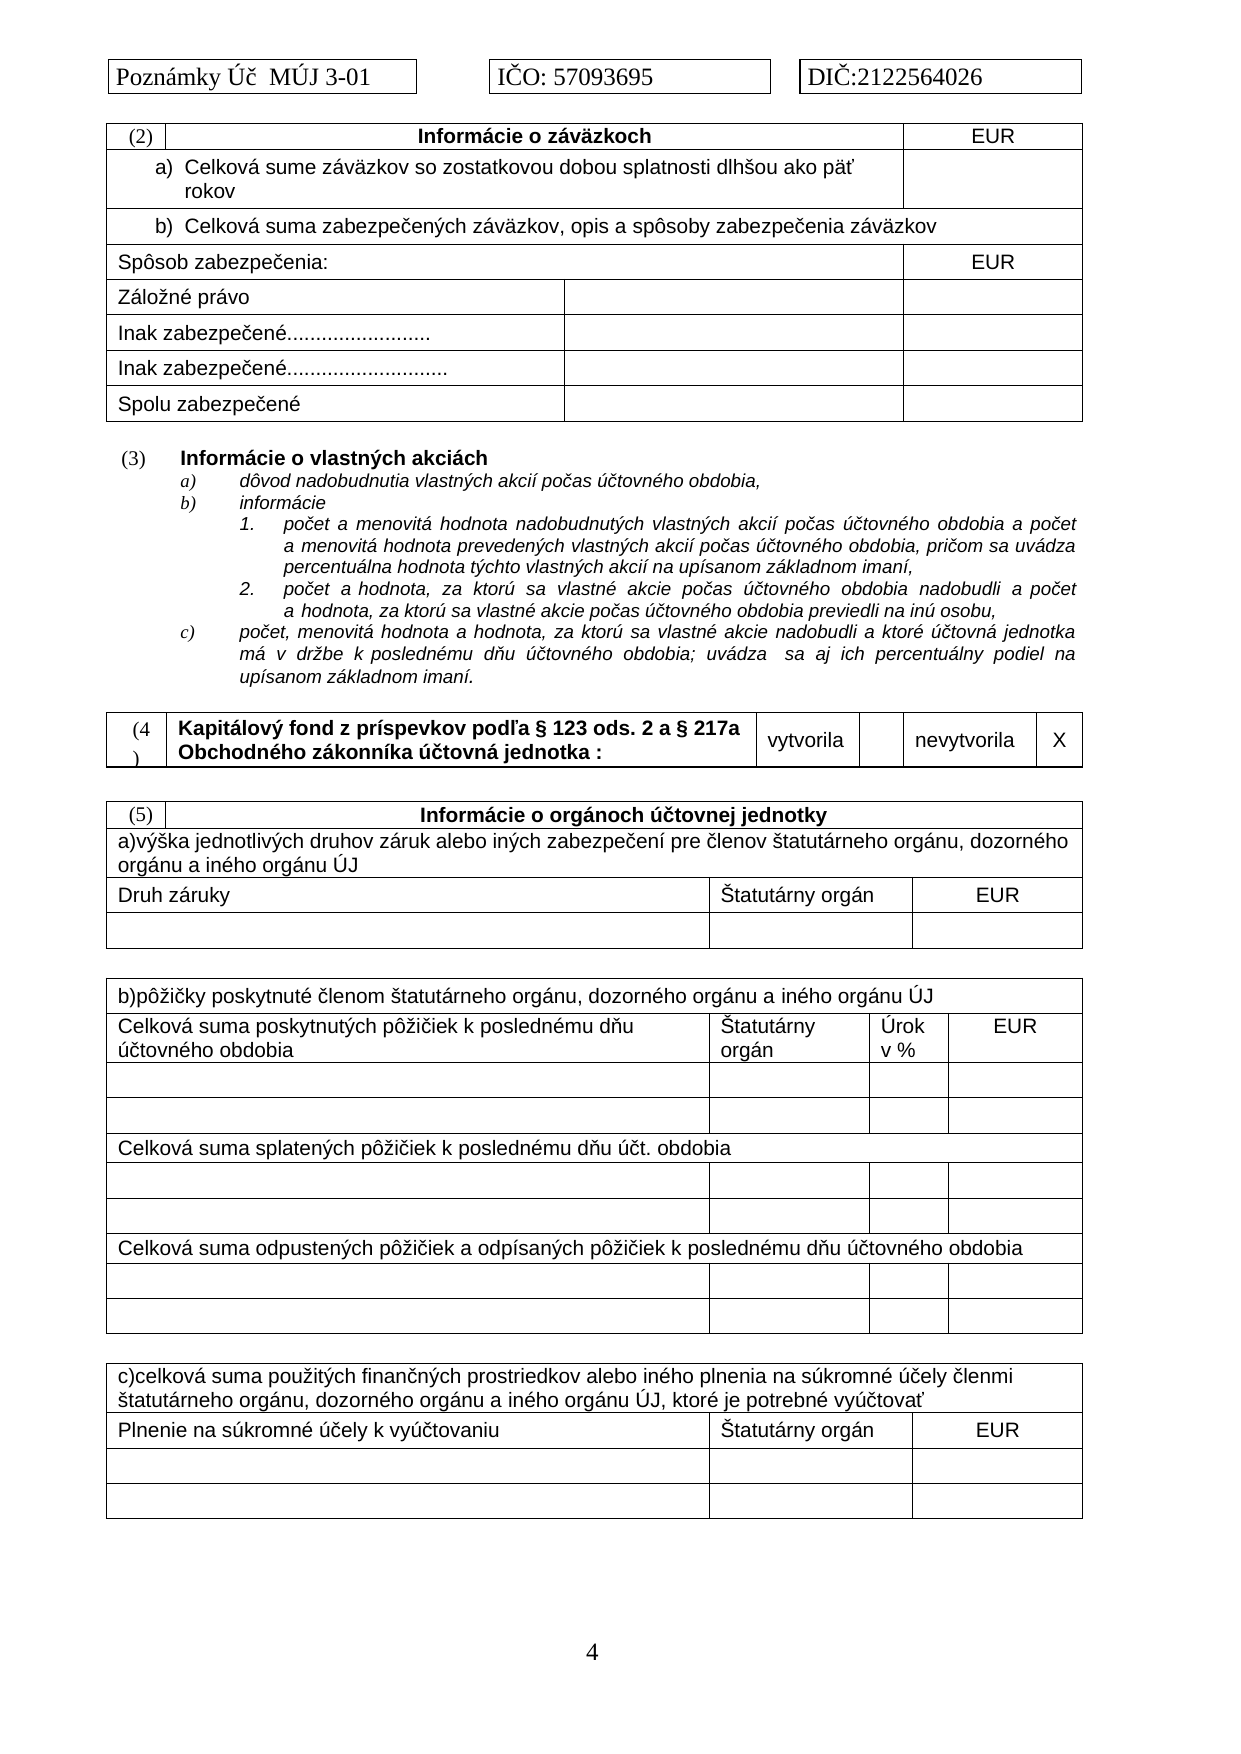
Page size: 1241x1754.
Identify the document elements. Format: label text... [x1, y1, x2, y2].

table_header Kapitálový fond z príspevkov podľa § 123 ods. 2 a § 217a Obchodného zákonníka účtovná jednotka : [167, 713, 756, 766]
table_cell Inak zabezpečené............................ [107, 351, 564, 385]
table_cell [904, 150, 1082, 208]
table_cell [710, 1098, 869, 1133]
table_cell Inak zabezpečené......................... [107, 315, 564, 350]
table_cell [870, 1098, 948, 1133]
table_cell [904, 280, 1082, 314]
table_cell Spôsob zabezpečenia: [107, 245, 903, 279]
table_header Informácie o záväzkoch [166, 124, 903, 149]
table_cell [870, 1299, 948, 1333]
table_header nevytvorila [904, 713, 1036, 766]
table_header Informácie o orgánoch účtovnej jednotky [166, 802, 1082, 828]
table_cell Celková suma odpustených pôžičiek a odpísaných pôžičiek k poslednému dňu účtovného obdobia [107, 1234, 1082, 1262]
table_cell a)výška jednotlivých druhov záruk alebo iných zabezpečení pre členov štatutárneho orgánu, dozorného orgánu a iného orgánu ÚJ [107, 829, 1082, 877]
table_cell [565, 280, 903, 314]
table_cell [949, 1163, 1082, 1198]
table_cell [107, 1063, 709, 1097]
table_cell [949, 1098, 1082, 1133]
table_cell [710, 1484, 912, 1518]
table_cell [107, 1163, 709, 1198]
list Informácie o vlastných akciách [121, 446, 1078, 470]
table_cell Celková suma poskytnutých pôžičiek k poslednému dňu účtovného obdobia [107, 1014, 709, 1062]
table_cell Záložné právo [107, 280, 564, 314]
table_cell [107, 1449, 709, 1483]
table_cell EUR [913, 878, 1082, 912]
table_cell [870, 1163, 948, 1198]
table_header [860, 713, 903, 766]
table_cell [949, 1063, 1082, 1097]
table_cell [904, 315, 1082, 350]
table_cell [107, 1098, 709, 1133]
table_cell Celková suma splatených pôžičiek k poslednému dňu účt. obdobia [107, 1134, 1082, 1162]
table_cell [107, 913, 709, 948]
table_cell [710, 1264, 869, 1298]
table_cell [870, 1199, 948, 1233]
table_cell Celková sume záväzkov so zostatkovou dobou splatnosti dlhšou ako päť rokov [107, 150, 903, 208]
list počet a menovitá hodnota nadobudnutých vlastných akcií počas účtovného obdobia a počet a menovitá hodnota prevedených vlastných akcií počas účtovného obdobia, pričom sa uvádza percentuálna hodnota týchto vlastných akcií na upísanom základnom imaní, [239, 513, 1078, 578]
table_header [107, 713, 166, 766]
table_cell [107, 1199, 709, 1233]
table_cell Spolu zabezpečené [107, 386, 564, 421]
table_cell Úrok v % [870, 1014, 948, 1062]
table_cell Plnenie na súkromné účely k vyúčtovaniu [107, 1413, 709, 1447]
table_cell [949, 1264, 1082, 1298]
table_header [107, 802, 165, 828]
table_cell [949, 1199, 1082, 1233]
list počet, menovitá hodnota a hodnota, za ktorú sa vlastné akcie nadobudli a ktoré účtovná jednotka má v držbe k poslednému dňu účtovného obdobia; uvádza sa aj ich percentuálny podiel na upísanom základnom imaní. [180, 621, 1078, 688]
table_header X [1037, 713, 1082, 766]
table_cell [710, 1449, 912, 1483]
table_cell EUR [949, 1014, 1082, 1062]
table_cell [913, 1484, 1082, 1518]
table_cell EUR [913, 1413, 1082, 1447]
list informácie [180, 491, 1078, 513]
table_cell [913, 913, 1082, 948]
table_header b)pôžičky poskytnuté členom štatutárneho orgánu, dozorného orgánu a iného orgánu ÚJ [107, 979, 1082, 1013]
table_header c)celková suma použitých finančných prostriedkov alebo iného plnenia na súkromné účely členmi štatutárneho orgánu, dozorného orgánu a iného orgánu ÚJ, ktoré je potrebné vyúčtovať [107, 1364, 1082, 1412]
table_cell [904, 351, 1082, 385]
table_cell [710, 1199, 869, 1233]
list dôvod nadobudnutia vlastných akcií počas účtovného obdobia, [180, 470, 1078, 491]
table_cell [710, 913, 912, 948]
table_cell [565, 315, 903, 350]
table_cell [565, 351, 903, 385]
table_header EUR [904, 124, 1082, 149]
table_cell [107, 1484, 709, 1518]
table_cell [949, 1299, 1082, 1333]
table_cell [913, 1449, 1082, 1483]
table_cell Druh záruky [107, 878, 709, 912]
table_cell EUR [904, 245, 1082, 279]
table_header vytvorila [757, 713, 859, 766]
table_cell Štatutárny orgán [710, 878, 912, 912]
table_cell [870, 1264, 948, 1298]
table_cell [107, 1264, 709, 1298]
list počet a hodnota, za ktorú sa vlastné akcie počas účtovného obdobia nadobudli a počet a hodnota, za ktorú sa vlastné akcie počas účtovného obdobia previedli na inú osobu, [239, 578, 1078, 621]
table_header [107, 124, 165, 149]
table_cell [107, 1299, 709, 1333]
table_cell Celková suma zabezpečených záväzkov, opis a spôsoby zabezpečenia záväzkov [107, 209, 1082, 243]
table_cell Štatutárny orgán [710, 1014, 869, 1062]
table_cell [870, 1063, 948, 1097]
table_cell [710, 1063, 869, 1097]
table_cell [710, 1299, 869, 1333]
table_cell [565, 386, 903, 421]
table_cell Štatutárny orgán [710, 1413, 912, 1447]
table_cell [904, 386, 1082, 421]
table_cell [710, 1163, 869, 1198]
